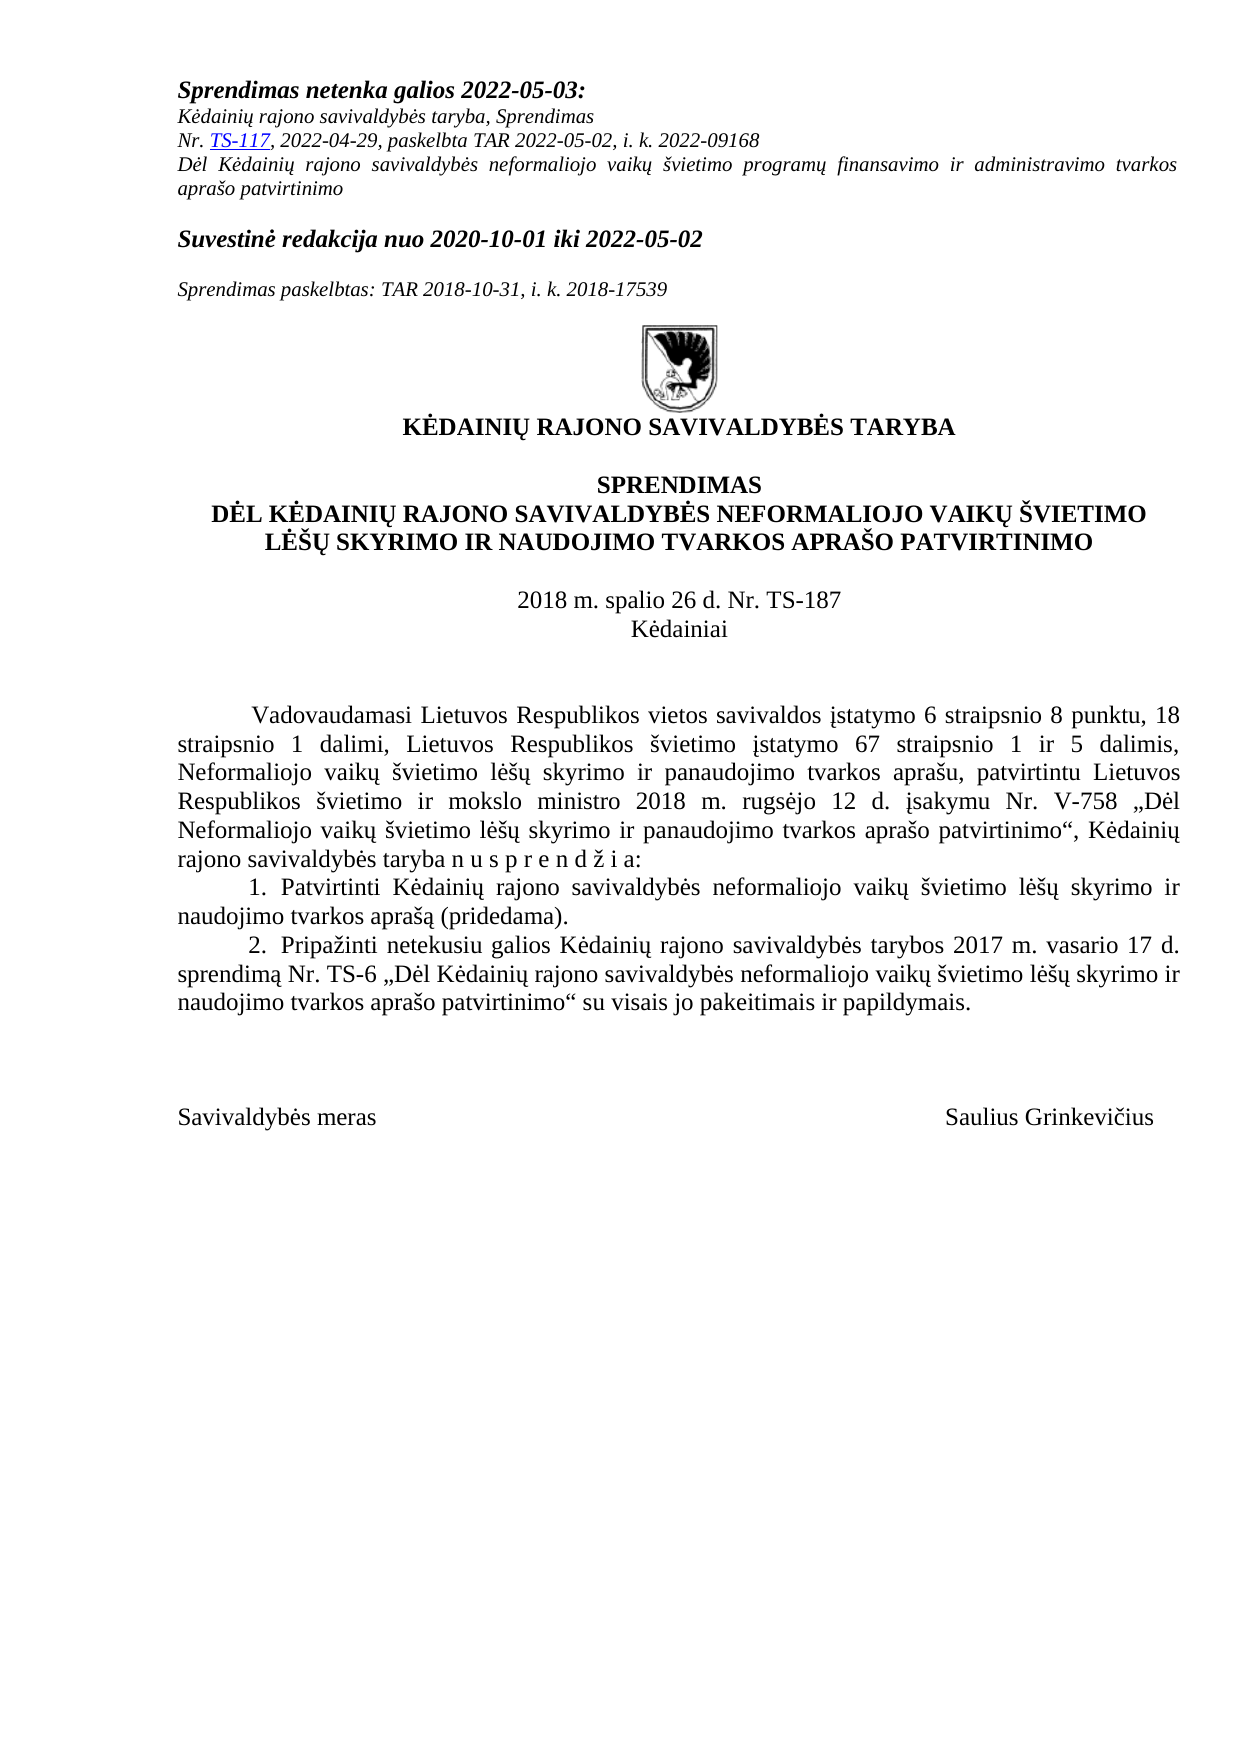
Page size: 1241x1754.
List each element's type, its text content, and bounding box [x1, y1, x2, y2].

text 1. Patvirtinti Kėdainių rajono savivaldybės neformaliojo vaikų švietimo lėšų skyrimo ir naudojimo tvarkos aprašą (pridedama). [177, 872, 1181, 930]
text Sprendimas netenka galios 2022-05-03: [177, 75, 1181, 104]
text 2. Pripažinti netekusiu galios Kėdainių rajono savivaldybės tarybos 2017 m. vasario 17 d. sprendimą Nr. TS-6 „Dėl Kėdainių rajono savivaldybės neformaliojo vaikų švietimo lėšų skyrimo ir naudojimo tvarkos aprašo patvirtinimo“ su visais jo pakeitimais ir papildymais. [177, 930, 1181, 1016]
text Sprendimas paskelbtas: TAR 2018-10-31, i. k. 2018-17539 [177, 277, 1181, 301]
text Kėdainiai [177, 614, 1181, 642]
text DĖL KĖDAINIŲ RAJONO SAVIVALDYBĖS NEFORMALIOJO VAIKŲ ŠVIETIMO LĖŠŲ SKYRIMO IR NAUDOJIMO TVARKOS APRAŠO PATVIRTINIMO [177, 499, 1181, 556]
text SPRENDIMAS [177, 470, 1181, 499]
text 2018 m. spalio 26 d. Nr. TS-187 [177, 585, 1181, 614]
text Vadovaudamasi Lietuvos Respublikos vietos savivaldos įstatymo 6 straipsnio 8 punktu, 18 straipsnio 1 dalimi, Lietuvos Respublikos švietimo įstatymo 67 straipsnio 1 ir 5 dalimis, Neformaliojo vaikų švietimo lėšų skyrimo ir panaudojimo tvarkos aprašu, patvirtintu Lietuvos Respublikos švietimo ir mokslo ministro 2018 m. rugsėjo 12 d. įsakymu Nr. V-758 „Dėl Neformaliojo vaikų švietimo lėšų skyrimo ir panaudojimo tvarkos aprašo patvirtinimo“, Kėdainių rajono savivaldybės taryba n u s p r e n d ž i a: [177, 700, 1181, 872]
text Dėl Kėdainių rajono savivaldybės neformaliojo vaikų švietimo programų finansavimo ir administravimo tvarkos aprašo patvirtinimo [177, 152, 1181, 200]
text Nr. TS-117, 2022-04-29, paskelbta TAR 2022-05-02, i. k. 2022-09168 [177, 128, 1181, 152]
text Kėdainių rajono savivaldybės taryba, Sprendimas [177, 104, 1181, 128]
text Savivaldybės meras Saulius Grinkevičius [177, 1102, 1181, 1131]
text KĖDAINIŲ RAJONO SAVIVALDYBĖS TARYBA [177, 412, 1181, 441]
text Suvestinė redakcija nuo 2020-10-01 iki 2022-05-02 [177, 224, 1181, 253]
